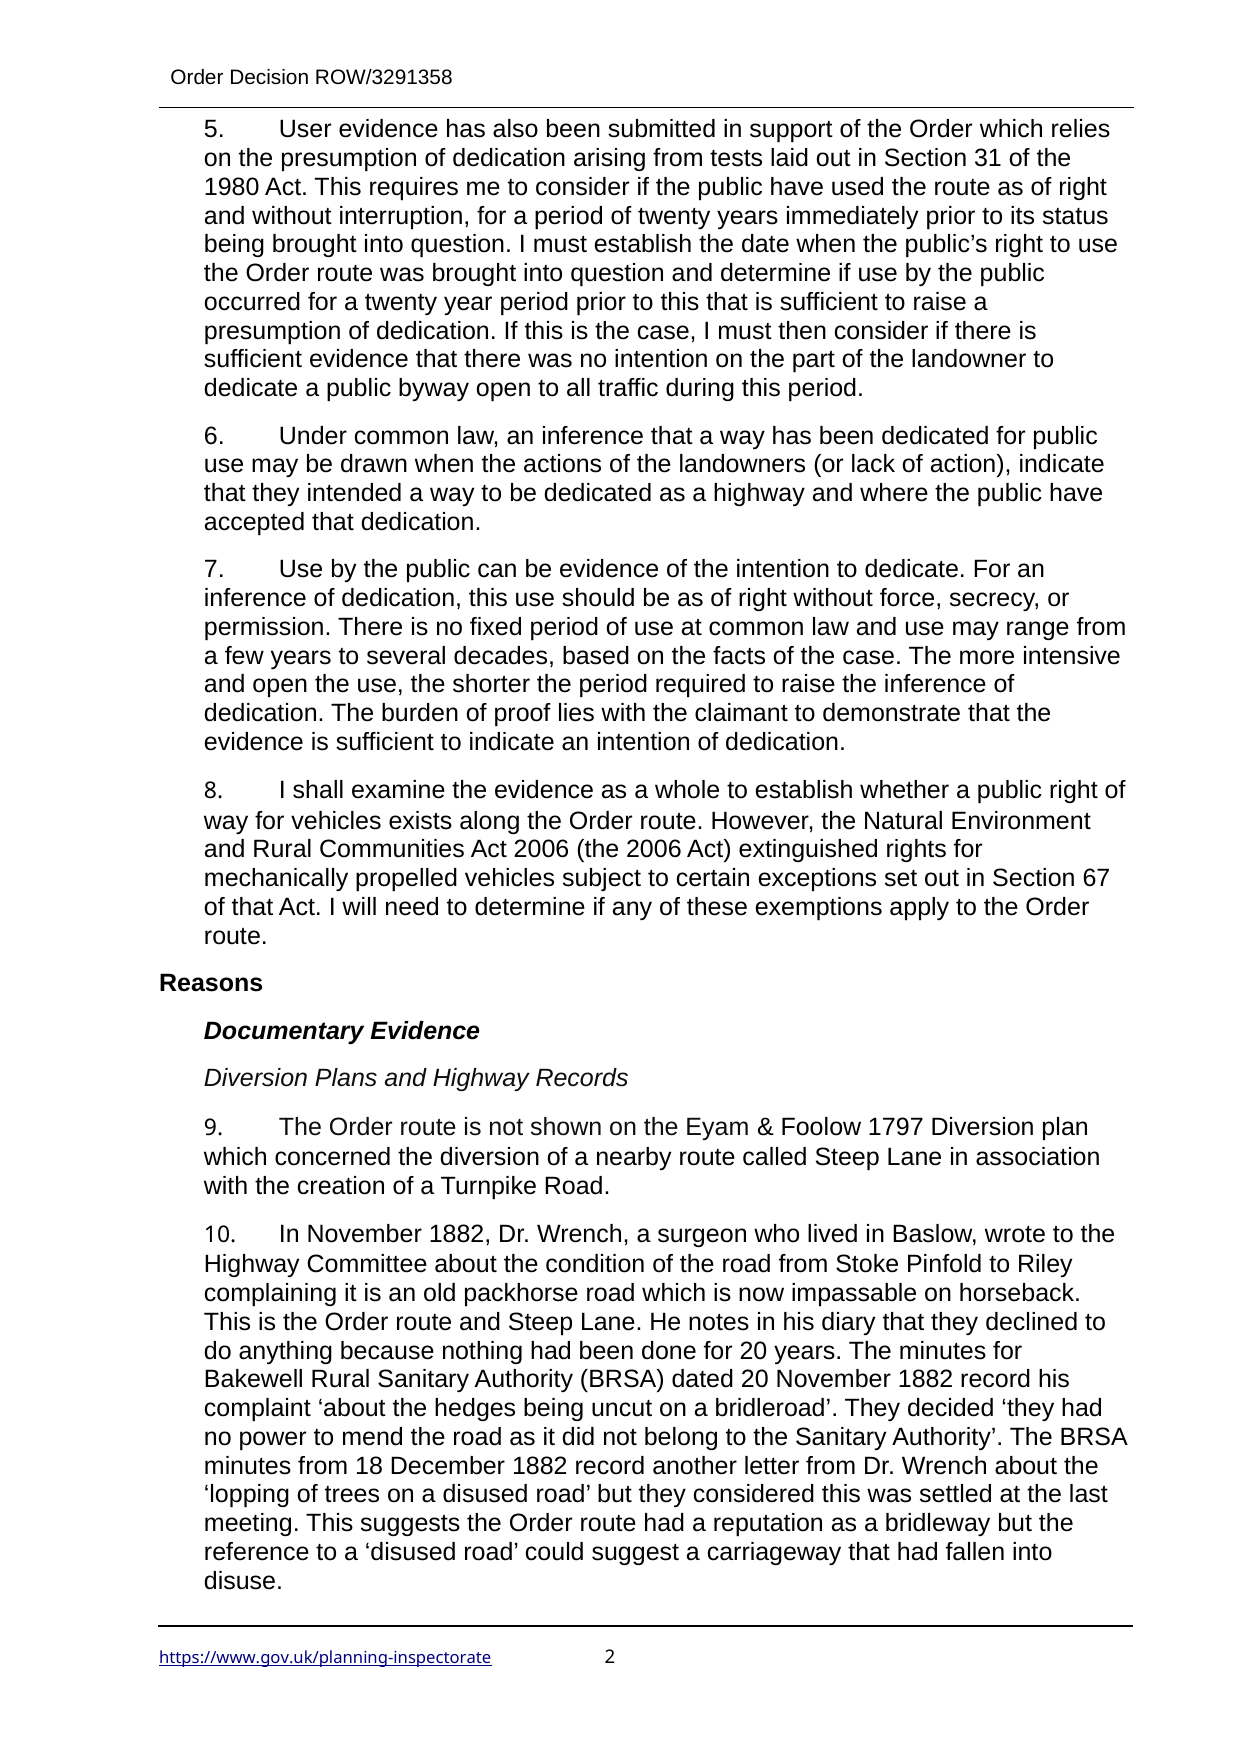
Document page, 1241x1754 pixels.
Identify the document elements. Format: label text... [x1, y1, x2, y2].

subtitle Documentary Evidence [204, 1016, 1128, 1044]
subtitle Diversion Plans and Highway Records [204, 1063, 1128, 1092]
list In November 1882, Dr. Wrench, a surgeon who lived in Baslow, wrote to the Highway Committee about the condition of the road from Stoke Pinfold to Riley complaining it is an old packhorse road which is now impassable on horseback. This is the Order route and Steep Lane. He notes in his diary that they declined to do anything because nothing had been done for 20 years. The minutes for Bakewell Rural Sanitary Authority (BRSA) dated 20 November 1882 record his complaint ‘about the hedges being uncut on a bridleroad’. They decided ‘they had no power to mend the road as it did not belong to the Sanitary Authority’. The BRSA minutes from 18 December 1882 record another letter from Dr. Wrench about the ‘lopping of trees on a disused road’ but they considered this was settled at the last meeting. This suggests the Order route had a reputation as a bridleway but the reference to a ‘disused road’ could suggest a carriageway that had fallen into disuse. [204, 1218, 1128, 1594]
list User evidence has also been submitted in support of the Order which relies on the presumption of dedication arising from tests laid out in Section 31 of the 1980 Act. This requires me to consider if the public have used the route as of right and without interruption, for a period of twenty years immediately prior to its status being brought into question. I must establish the date when the public’s right to use the Order route was brought into question and determine if use by the public occurred for a twenty year period prior to this that is sufficient to raise a presumption of dedication. If this is the case, I must then consider if there is sufficient evidence that there was no intention on the part of the landowner to dedicate a public byway open to all traffic during this period. [204, 114, 1128, 402]
subtitle Reasons [159, 968, 1128, 997]
list The Order route is not shown on the Eyam & Foolow 1797 Diversion plan which concerned the diversion of a nearby route called Steep Lane in association with the creation of a Turnpike Road. [204, 1111, 1128, 1199]
list I shall examine the evidence as a whole to establish whether a public right of way for vehicles exists along the Order route. However, the Natural Environment and Rural Communities Act 2006 (the 2006 Act) extinguished rights for mechanically propelled vehicles subject to certain exceptions set out in Section 67 of that Act. I will need to determine if any of these exemptions apply to the Order route. [204, 774, 1128, 949]
list Use by the public can be evidence of the intention to dedicate. For an inference of dedication, this use should be as of right without force, secrecy, or permission. There is no fixed period of use at common law and use may range from a few years to several decades, based on the facts of the case. The more intensive and open the use, the shorter the period required to raise the inference of dedication. The burden of proof lies with the claimant to demonstrate that the evidence is sufficient to indicate an intention of dedication. [204, 554, 1128, 756]
list Under common law, an inference that a way has been dedicated for public use may be drawn when the actions of the landowners (or lack of action), indicate that they intended a way to be dedicated as a highway and where the public have accepted that dedication. [204, 421, 1128, 536]
